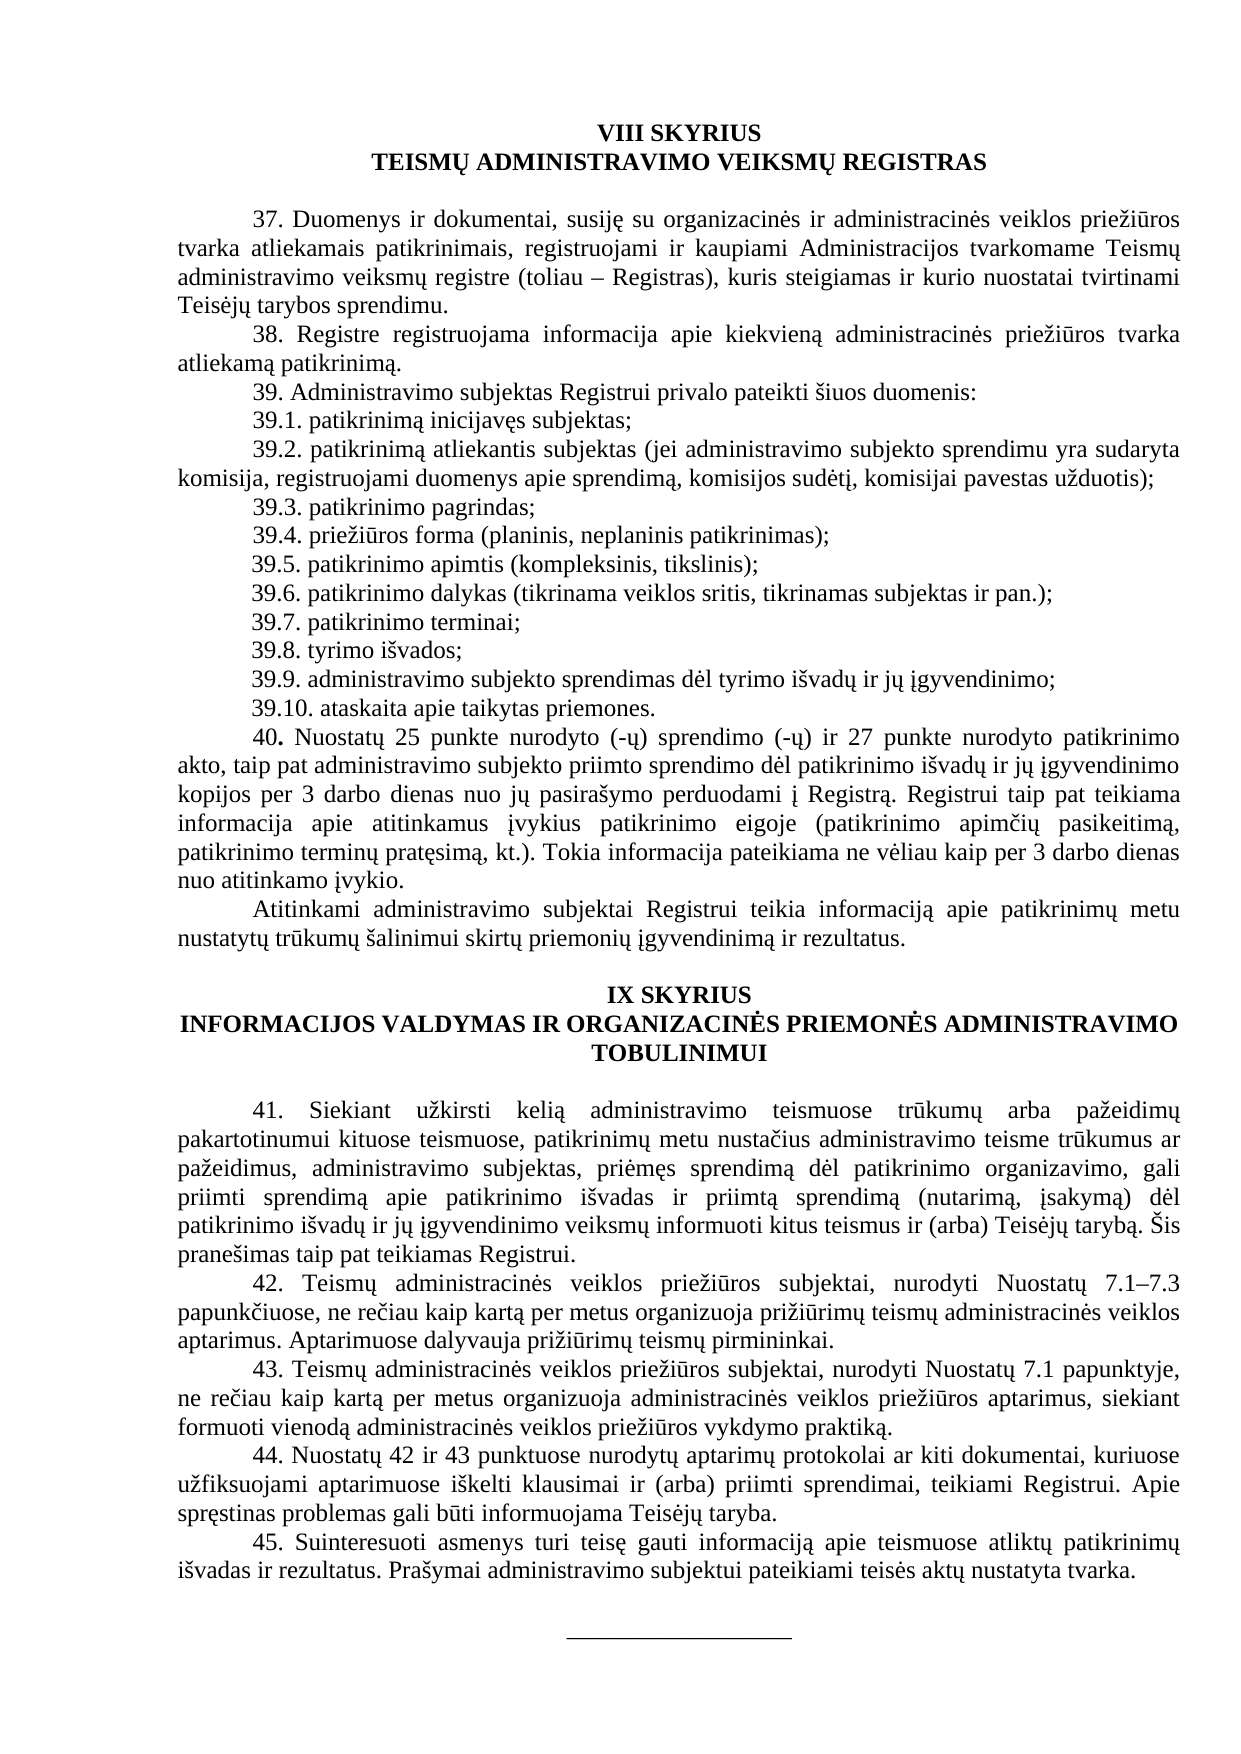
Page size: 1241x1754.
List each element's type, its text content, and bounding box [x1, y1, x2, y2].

text INFORMACIJOS VALDYMAS IR ORGANIZACINĖS PRIEMONĖS ADMINISTRAVIMO TOBULINIMUI [177, 1009, 1181, 1067]
text 42. Teismų administracinės veiklos priežiūros subjektai, nurodyti Nuostatų 7.1–7.3 papunkčiuose, ne rečiau kaip kartą per metus organizuoja prižiūrimų teismų administracinės veiklos aptarimus. Aptarimuose dalyvauja prižiūrimų teismų pirmininkai. [177, 1268, 1181, 1354]
text 39.3. patikrinimo pagrindas; [177, 492, 1181, 521]
text 39.10. ataskaita apie taikytas priemones. [177, 693, 1181, 722]
text 39.7. patikrinimo terminai; [177, 607, 1181, 636]
text 39.8. tyrimo išvados; [177, 636, 1181, 664]
text 37. Duomenys ir dokumentai, susiję su organizacinės ir administracinės veiklos priežiūros tvarka atliekamais patikrinimais, registruojami ir kaupiami Administracijos tvarkomame Teismų administravimo veiksmų registre (toliau – Registras), kuris steigiamas ir kurio nuostatai tvirtinami Teisėjų tarybos sprendimu. [177, 204, 1181, 319]
text 44. Nuostatų 42 ir 43 punktuose nurodytų aptarimų protokolai ar kiti dokumentai, kuriuose užfiksuojami aptarimuose iškelti klausimai ir (arba) priimti sprendimai, teikiami Registrui. Apie spręstinas problemas gali būti informuojama Teisėjų taryba. [177, 1441, 1181, 1527]
text VIII SKYRIUS [177, 118, 1181, 147]
text 40. Nuostatų 25 punkte nurodyto (-ų) sprendimo (-ų) ir 27 punkte nurodyto patikrinimo akto, taip pat administravimo subjekto priimto sprendimo dėl patikrinimo išvadų ir jų įgyvendinimo kopijos per 3 darbo dienas nuo jų pasirašymo perduodami į Registrą. Registrui taip pat teikiama informacija apie atitinkamus įvykius patikrinimo eigoje (patikrinimo apimčių pasikeitimą, patikrinimo terminų pratęsimą, kt.). Tokia informacija pateikiama ne vėliau kaip per 3 darbo dienas nuo atitinkamo įvykio. [177, 722, 1181, 894]
text 45. Suinteresuoti asmenys turi teisę gauti informaciją apie teismuose atliktų patikrinimų išvadas ir rezultatus. Prašymai administravimo subjektui pateikiami teisės aktų nustatyta tvarka. [177, 1527, 1181, 1584]
text 43. Teismų administracinės veiklos priežiūros subjektai, nurodyti Nuostatų 7.1 papunktyje, ne rečiau kaip kartą per metus organizuoja administracinės veiklos priežiūros aptarimus, siekiant formuoti vienodą administracinės veiklos priežiūros vykdymo praktiką. [177, 1354, 1181, 1441]
text IX SKYRIUS [177, 981, 1181, 1009]
text 39.5. patikrinimo apimtis (kompleksinis, tikslinis); [177, 549, 1181, 578]
text 39. Administravimo subjektas Registrui privalo pateikti šiuos duomenis: [177, 377, 1181, 406]
text Atitinkami administravimo subjektai Registrui teikia informaciją apie patikrinimų metu nustatytų trūkumų šalinimui skirtų priemonių įgyvendinimą ir rezultatus. [177, 894, 1181, 952]
text 41. Siekiant užkirsti kelią administravimo teismuose trūkumų arba pažeidimų pakartotinumui kituose teismuose, patikrinimų metu nustačius administravimo teisme trūkumus ar pažeidimus, administravimo subjektas, priėmęs sprendimą dėl patikrinimo organizavimo, gali priimti sprendimą apie patikrinimo išvadas ir priimtą sprendimą (nutarimą, įsakymą) dėl patikrinimo išvadų ir jų įgyvendinimo veiksmų informuoti kitus teismus ir (arba) Teisėjų tarybą. Šis pranešimas taip pat teikiamas Registrui. [177, 1096, 1181, 1268]
text TEISMŲ ADMINISTRAVIMO VEIKSMŲ REGISTRAS [177, 147, 1181, 176]
text __________________ [177, 1613, 1181, 1642]
text 39.4. priežiūros forma (planinis, neplaninis patikrinimas); [177, 521, 1181, 549]
text 39.9. administravimo subjekto sprendimas dėl tyrimo išvadų ir jų įgyvendinimo; [177, 664, 1181, 693]
text 39.6. patikrinimo dalykas (tikrinama veiklos sritis, tikrinamas subjektas ir pan.); [251, 578, 1181, 607]
text 39.2. patikrinimą atliekantis subjektas (jei administravimo subjekto sprendimu yra sudaryta komisija, registruojami duomenys apie sprendimą, komisijos sudėtį, komisijai pavestas užduotis); [177, 434, 1181, 492]
text 39.1. patikrinimą inicijavęs subjektas; [252, 406, 1181, 434]
text 38. Registre registruojama informacija apie kiekvieną administracinės priežiūros tvarka atliekamą patikrinimą. [177, 319, 1181, 377]
